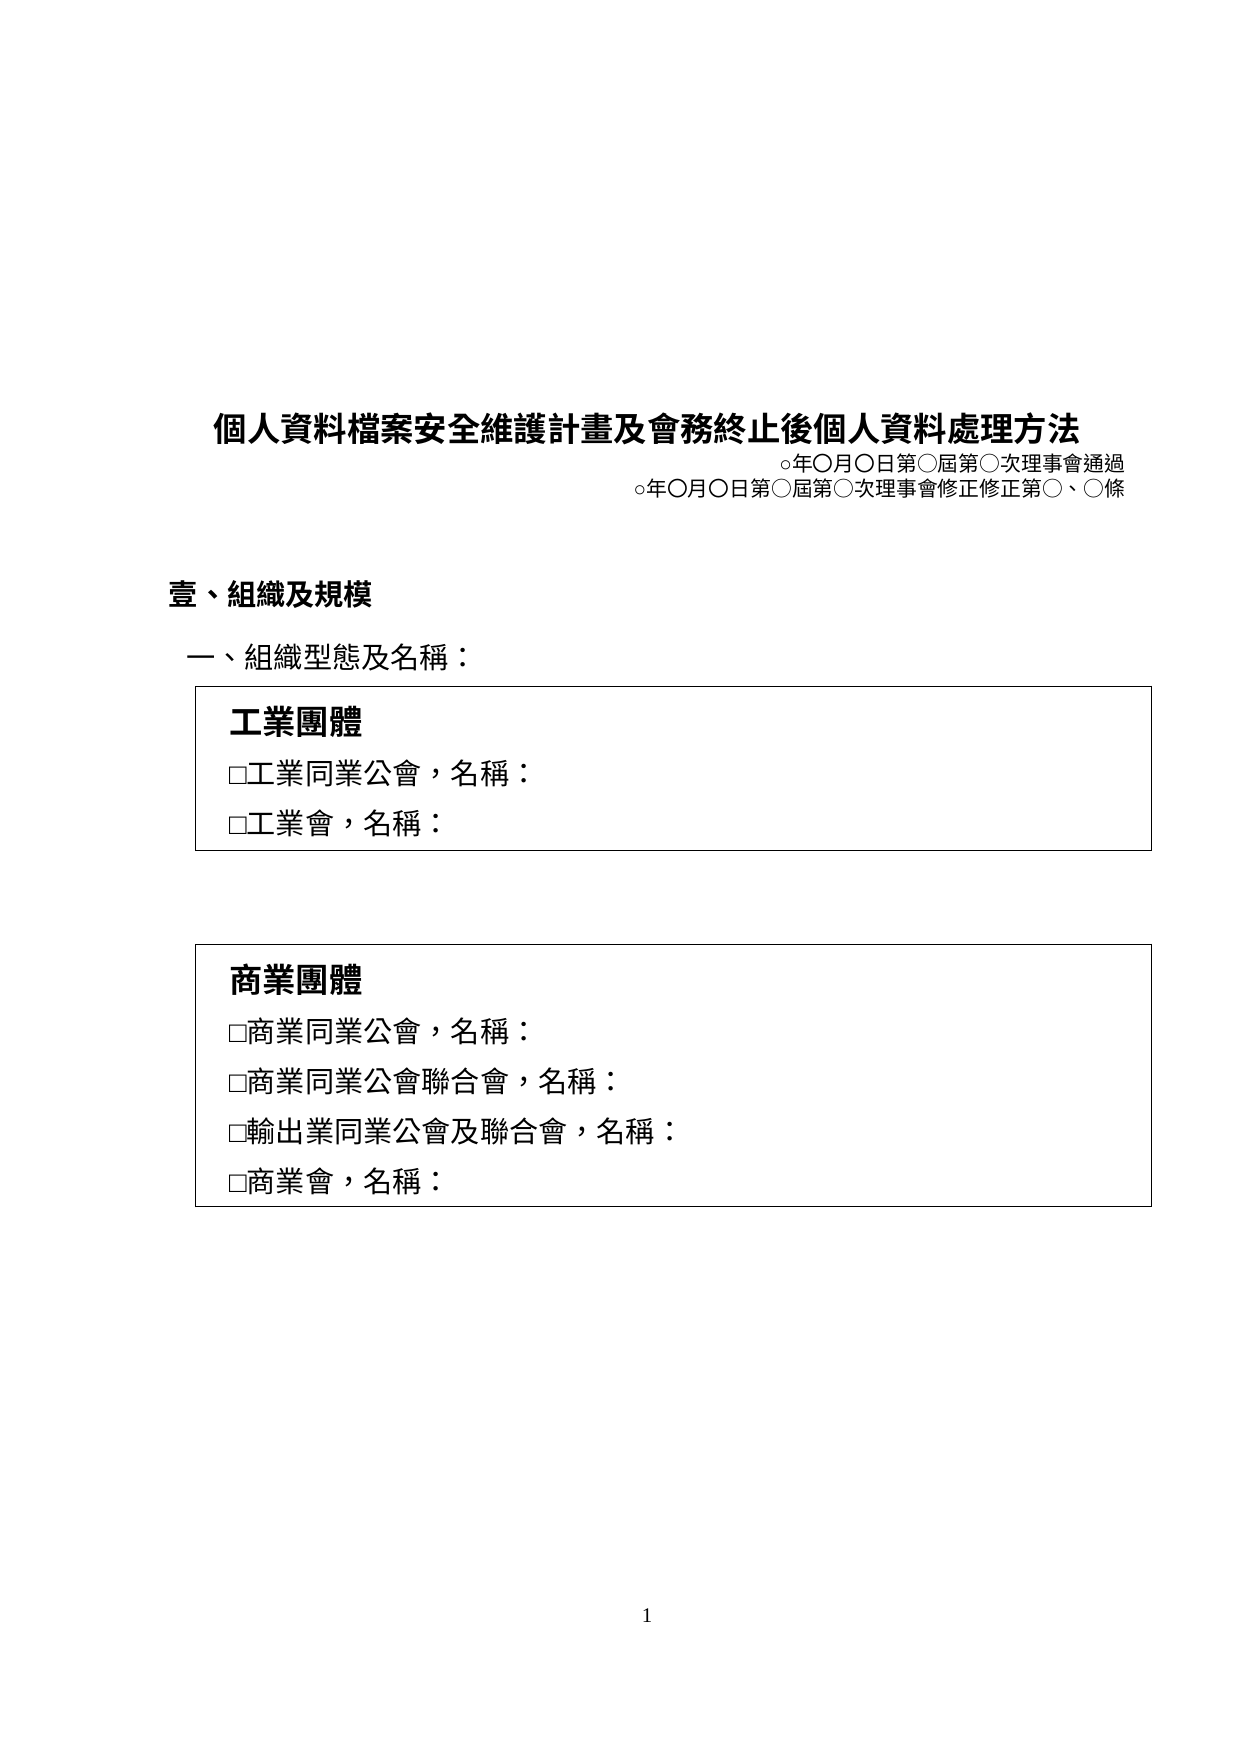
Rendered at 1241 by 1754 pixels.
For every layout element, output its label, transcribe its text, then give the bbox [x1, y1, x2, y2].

text □商業會，名稱： [229, 1152, 1136, 1199]
text 個人資料檔案安全維護計畫及會務終止後個人資料處理方法 [169, 401, 1125, 451]
text □商業同業公會聯合會，名稱： [229, 1052, 1136, 1102]
text 一、組織型態及名稱： [186, 614, 1125, 676]
text □商業同業公會，名稱： [229, 1002, 1136, 1052]
text 商業團體 [229, 952, 1136, 1002]
text 工業團體 [229, 694, 1136, 744]
text 壹、組織及規模 [169, 551, 1125, 614]
text ○年〇月〇日第○屆第○次理事會通過 [188, 451, 1125, 476]
text ○年〇月〇日第○屆第○次理事會修正修正第○、○條 [188, 476, 1125, 501]
text □輸出業同業公會及聯合會，名稱： [229, 1102, 1136, 1152]
text □工業同業公會，名稱： [229, 744, 1136, 794]
text □工業會，名稱： [229, 794, 1136, 843]
